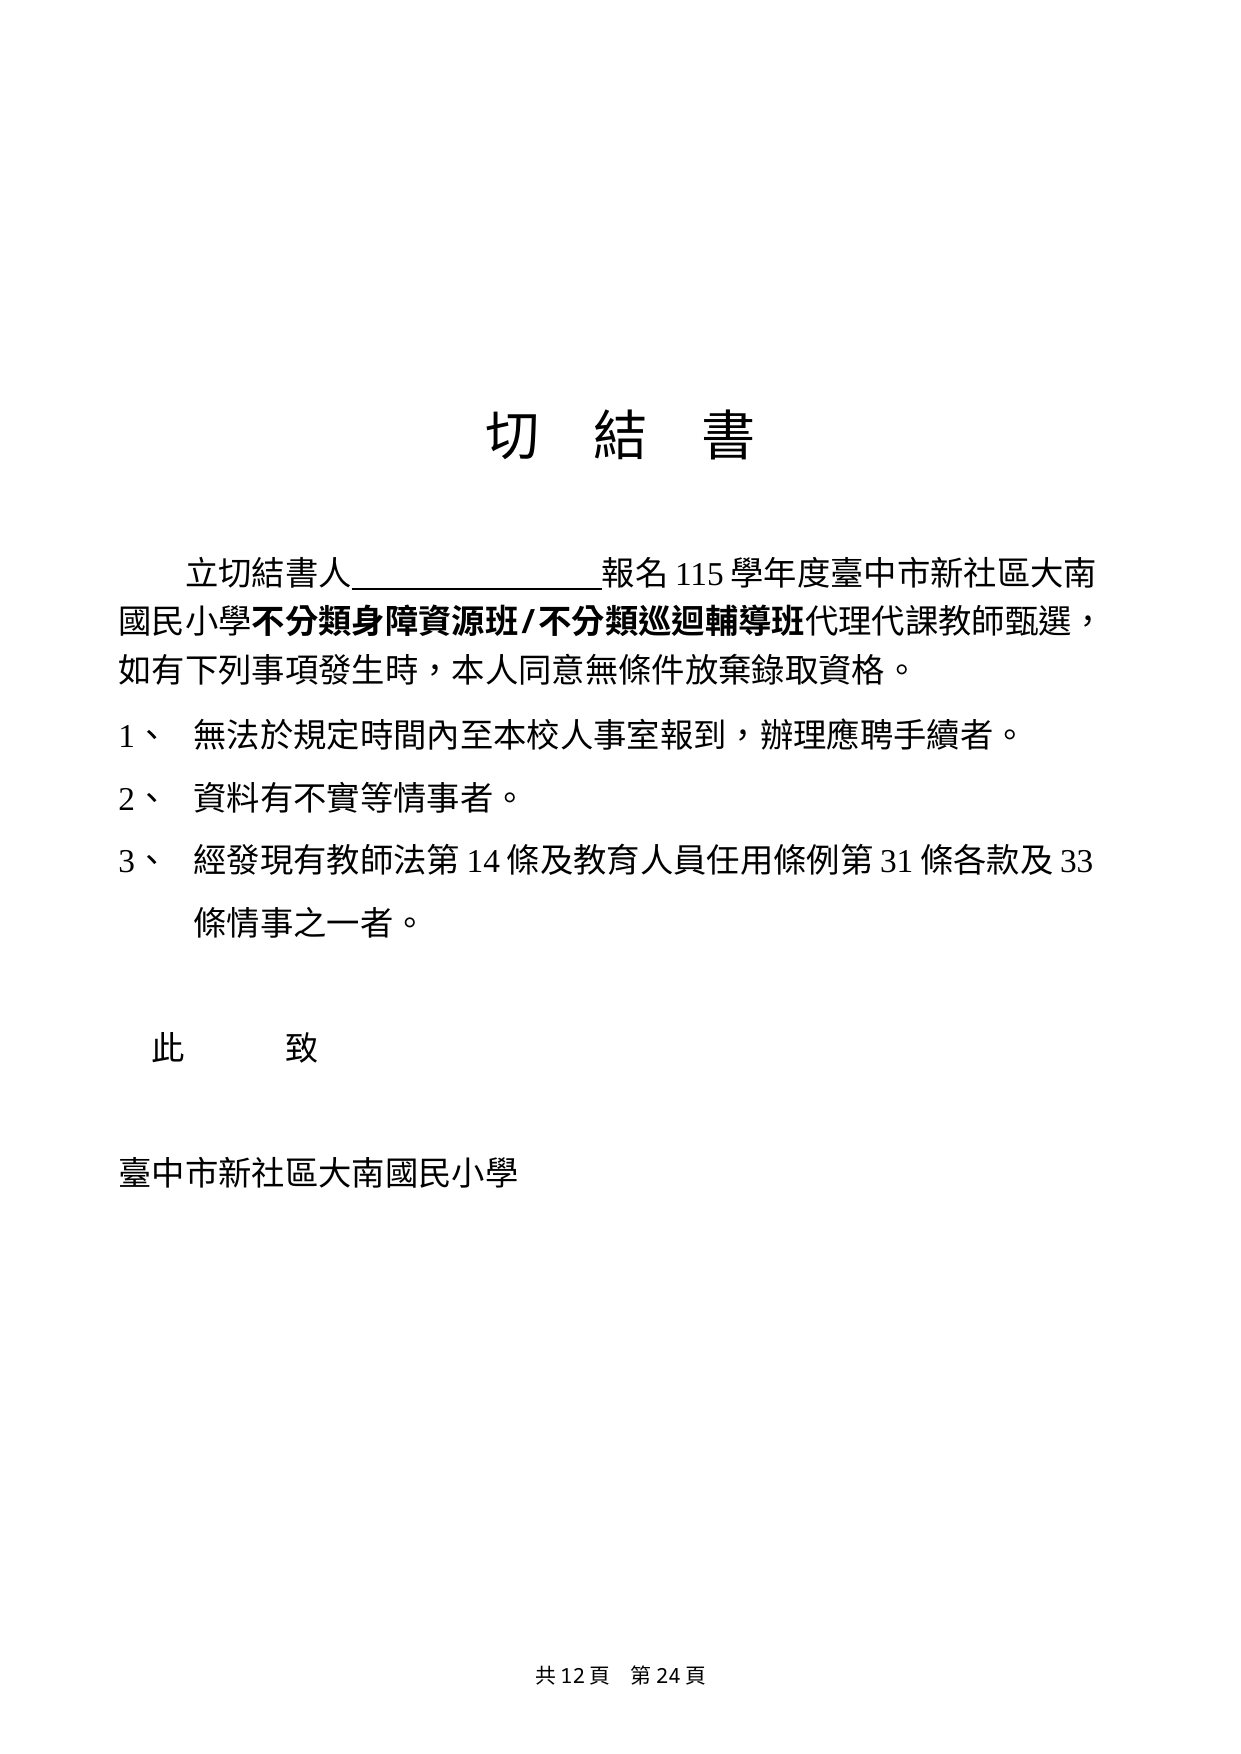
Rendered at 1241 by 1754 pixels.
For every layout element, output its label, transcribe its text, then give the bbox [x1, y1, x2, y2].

list 資料有不實等情事者。 [118, 754, 1122, 817]
text 立切結書人 報名115學年度臺中市新社區大南國民小學不分類身障資源班/不分類巡迴輔導班代理代課教師甄選，如有下列事項發生時，本人同意無條件放棄錄取資格。 [118, 547, 1122, 692]
text 臺中市新社區大南國民小學 [118, 1129, 1122, 1192]
text 切 結 書 [118, 359, 1122, 484]
list 經發現有教師法第14條及教育人員任用條例第31條各款及33條情事之一者。 [118, 817, 1122, 942]
list 無法於規定時間內至本校人事室報到，辦理應聘手續者。 [118, 692, 1122, 754]
text 此 致 [118, 1004, 1122, 1067]
